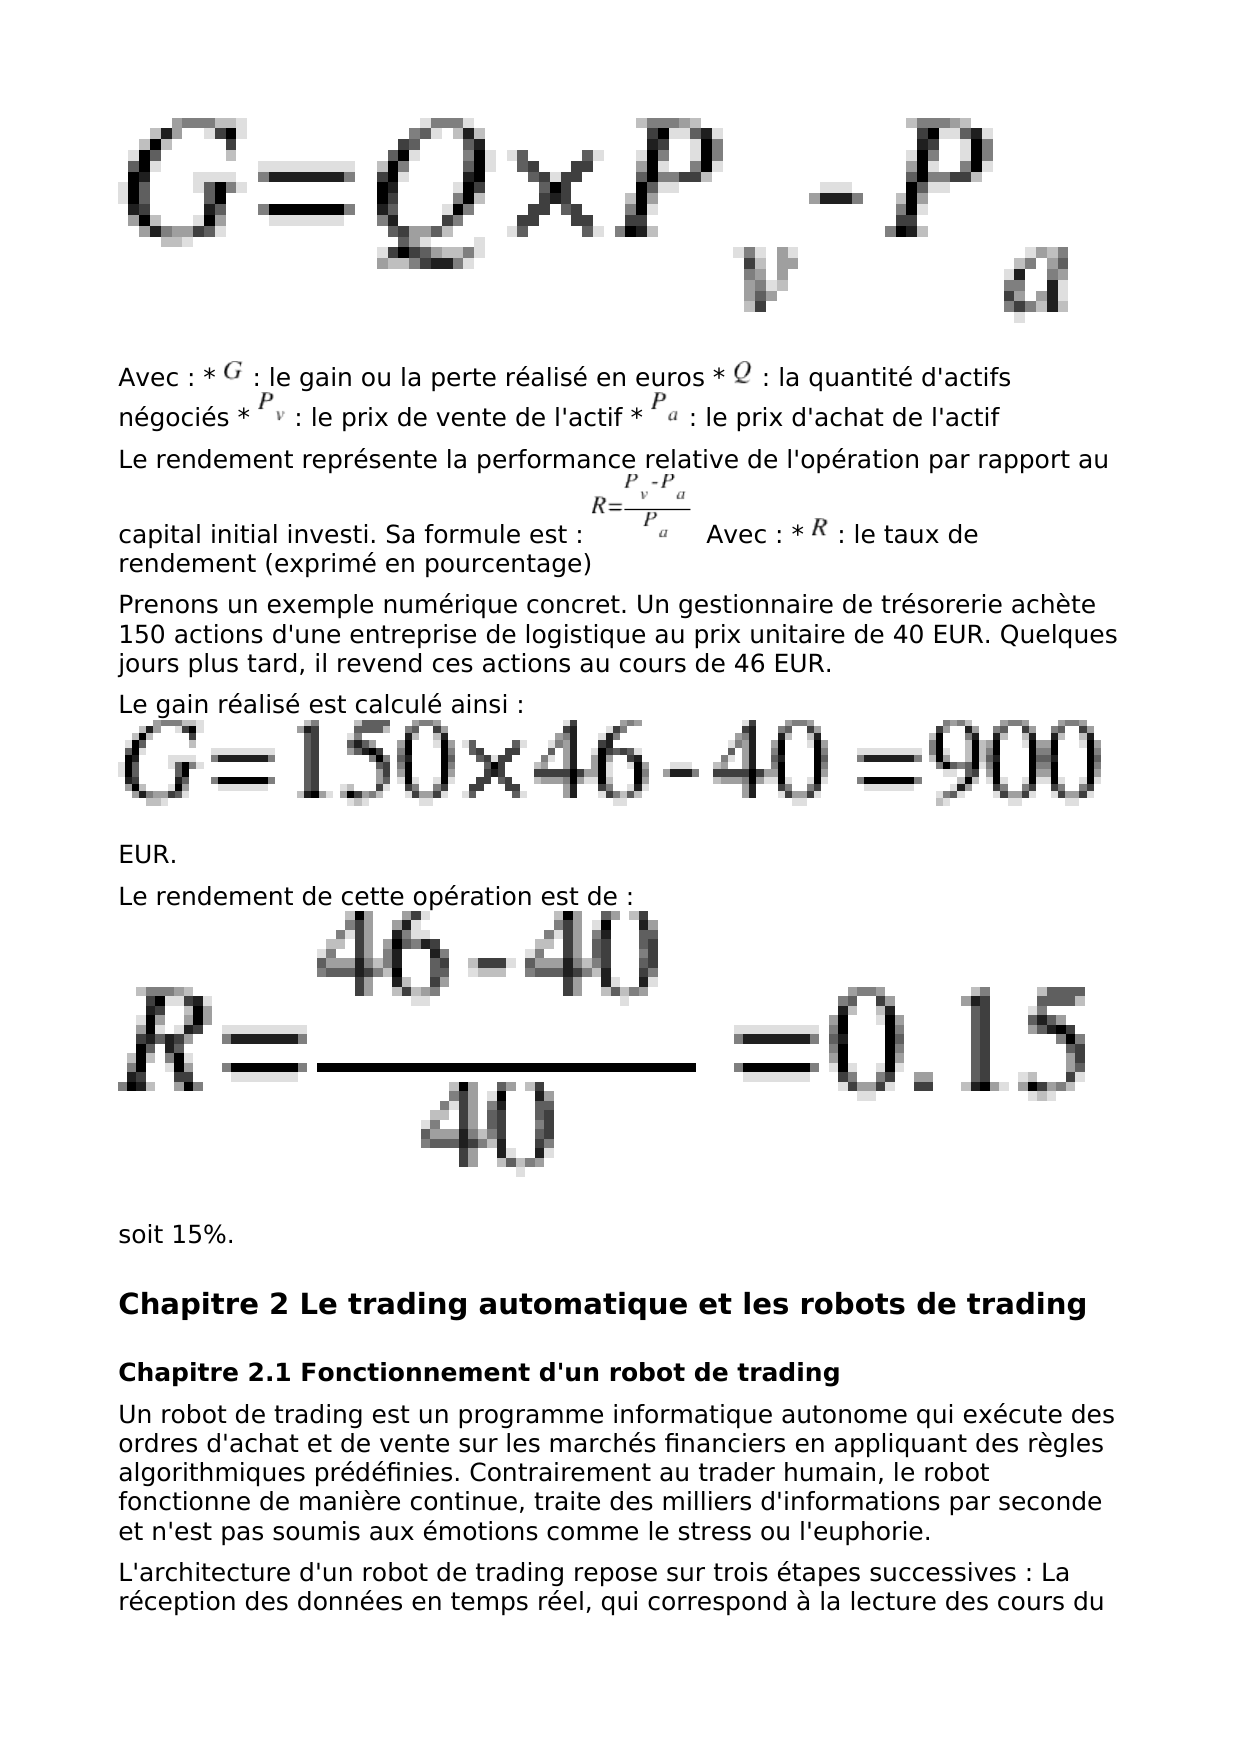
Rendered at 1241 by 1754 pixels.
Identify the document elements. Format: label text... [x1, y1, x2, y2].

text Le rendement représente la performance relative de l'opération par rapport au capital initial investi. Sa formule est : Avec : * : le taux de rendement (exprimé en pourcentage) [118, 445, 1122, 578]
picture [258, 392, 287, 427]
text Avec : * : le gain ou la perte réalisé en euros * : la quantité d'actifs négociés * : le prix de vente de l'actif * : le prix d'achat de l'actif [118, 356, 1122, 433]
text soit 15%. [118, 1215, 1122, 1249]
text Le gain réalisé est calculé ainsi : [118, 691, 1122, 720]
picture [118, 720, 1123, 835]
picture [223, 361, 245, 387]
text Un robot de trading est un programme informatique autonome qui exécute des ordres d'achat et de vente sur les marchés financiers en appliquant des règles algorithmiques prédéfinies. Contrairement au trader humain, le robot fonctionne de manière continue, traite des milliers d'informations par seconde et n'est pas soumis aux émotions comme le stress ou l'euphorie. [118, 1400, 1122, 1546]
text L'architecture d'un robot de trading repose sur trois étapes successives : La réception des données en temps réel, qui correspond à la lecture des cours du [118, 1558, 1122, 1617]
picture [811, 518, 829, 544]
picture [118, 118, 1123, 356]
picture [118, 911, 1123, 1215]
picture [651, 392, 681, 427]
picture [733, 361, 754, 387]
text EUR. [118, 835, 1122, 870]
picture [591, 474, 699, 544]
text Le rendement de cette opération est de : [118, 882, 1122, 911]
subtitle Chapitre 2.1 Fonctionnement d'un robot de trading [118, 1358, 1122, 1388]
text Prenons un exemple numérique concret. Un gestionnaire de trésorerie achète 150 actions d'une entreprise de logistique au prix unitaire de 40 EUR. Quelques jours plus tard, il revend ces actions au cours de 46 EUR. [118, 591, 1122, 678]
subtitle Chapitre 2 Le trading automatique et les robots de trading [118, 1287, 1122, 1321]
